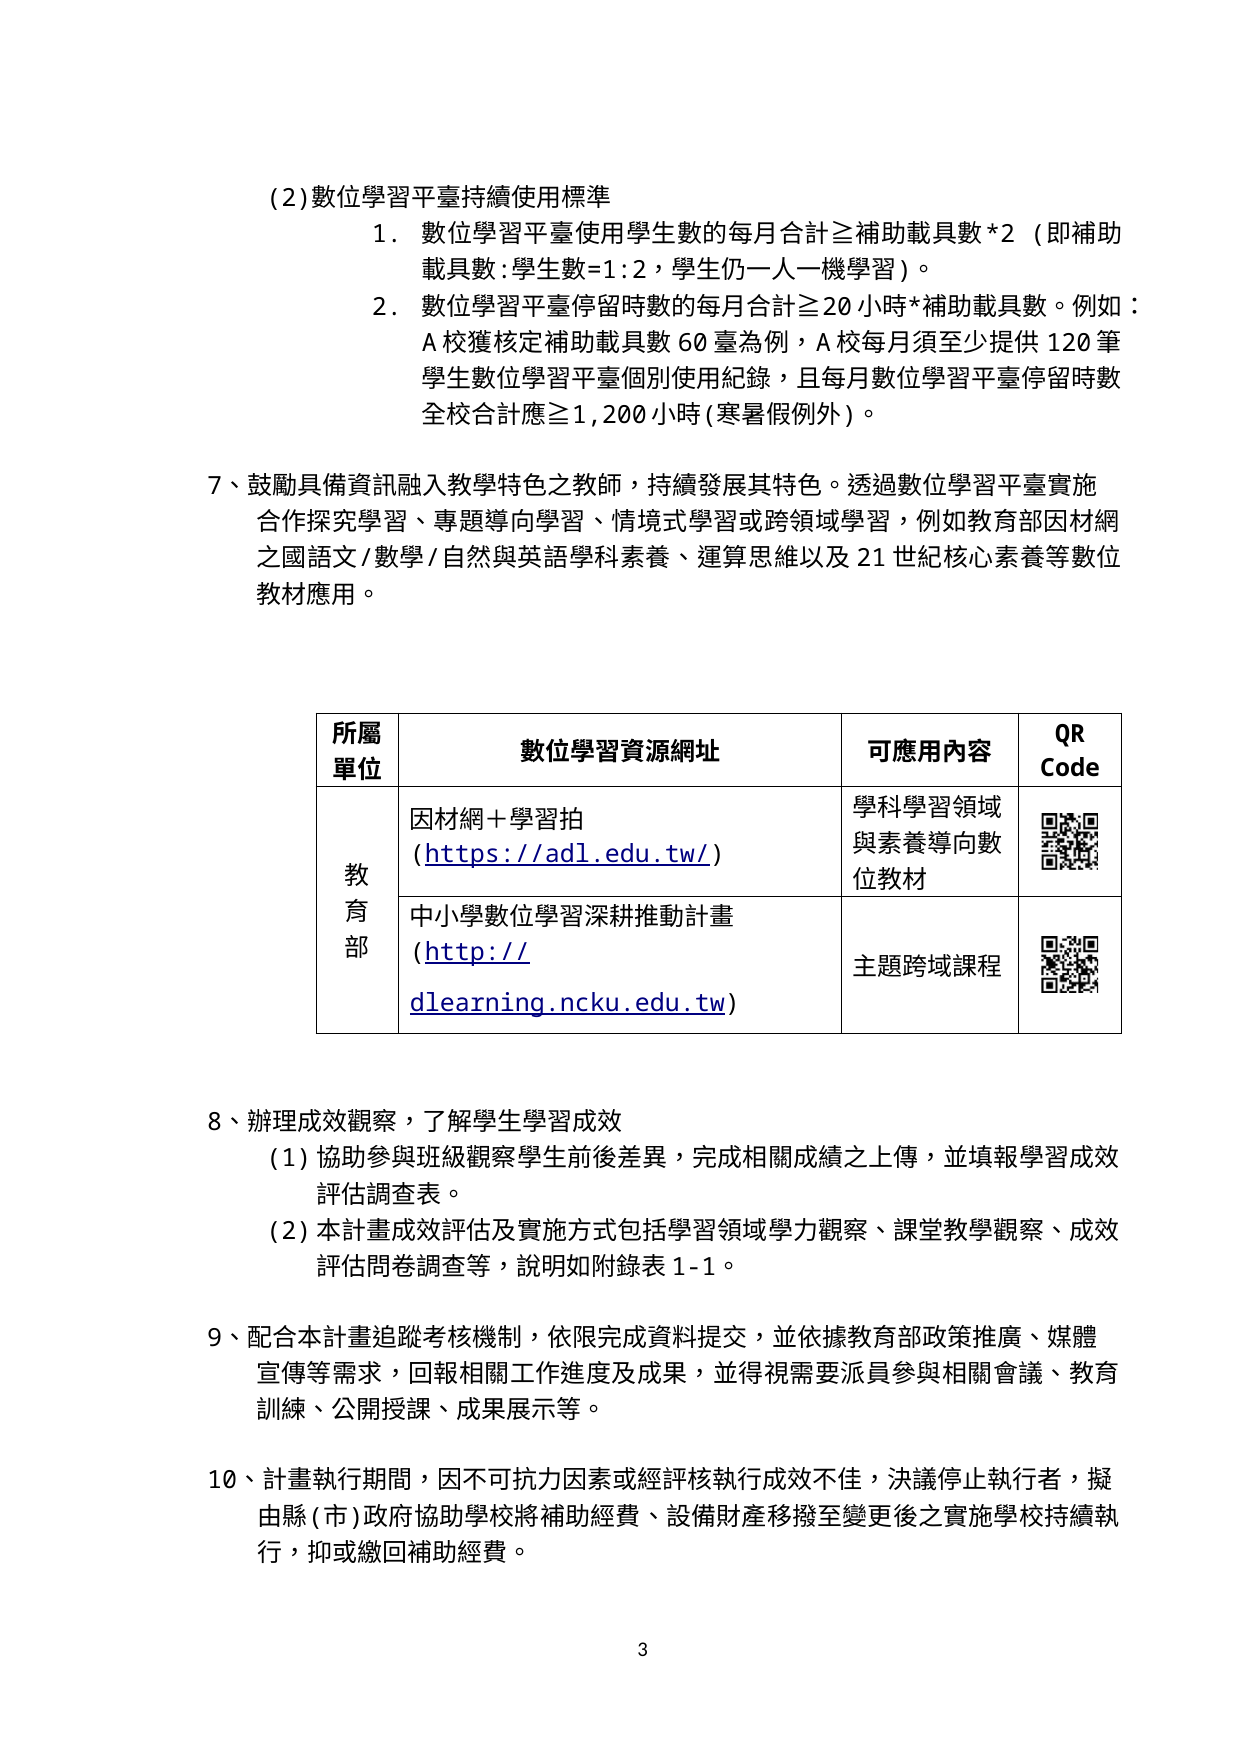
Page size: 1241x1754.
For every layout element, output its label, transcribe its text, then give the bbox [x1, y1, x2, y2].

list 辦理成效觀察，了解學生學習成效 [207, 1102, 1122, 1138]
text 由縣(市)政府協助學校將補助經費、設備財產移撥至變更後之實施學校持續執行，抑或繳回補助經費。 [257, 1496, 1122, 1568]
list 鼓勵具備資訊融入教學特色之教師，持續發展其特色。透過數位學習平臺實施 [207, 465, 1122, 502]
text 合作探究學習、專題導向學習、情境式學習或跨領域學習，例如教育部因材網之國語文/數學/自然與英語學科素養、運算思維以及21世紀核心素養等數位教材應用。 [256, 502, 1122, 610]
text 宣傳等需求，回報相關工作進度及成果，並得視需要派員參與相關會議、教育訓練、公開授課、成果展示等。 [256, 1353, 1122, 1426]
list 本計畫成效評估及實施方式包括學習領域學力觀察、課堂教學觀察、成效評估問卷調查等，說明如附錄表1-1。 [266, 1210, 1122, 1283]
list 配合本計畫追蹤考核機制，依限完成資料提交，並依據教育部政策推廣、媒體 [207, 1317, 1122, 1353]
list 數位學習平臺停留時數的每月合計≧20小時*補助載具數。例如：A校獲核定補助載具數60臺為例，A校每月須至少提供120筆學生數位學習平臺個別使用紀錄，且每月數位學習平臺停留時數全校合計應≧1,200小時(寒暑假例外)。 [372, 286, 1122, 431]
table_cell 主題跨域課程 [842, 897, 1018, 1032]
list 計畫執行期間，因不可抗力因素或經評核執行成效不佳，決議停止執行者，擬 [207, 1460, 1122, 1496]
table_cell 教 育 部 [317, 787, 398, 1032]
table_header QR Code [1019, 714, 1121, 786]
table_header 所屬單位 [317, 714, 398, 786]
list 數位學習平臺使用學生數的每月合計≧補助載具數*2 (即補助載具數:學生數=1:2，學生仍一人一機學習)。 [372, 214, 1122, 286]
table_cell [1019, 897, 1121, 1032]
list 協助參與班級觀察學生前後差異，完成相關成績之上傳，並填報學習成效評估調查表。 [266, 1138, 1122, 1210]
table_header 可應用內容 [842, 714, 1018, 786]
table_cell 中小學數位學習深耕推動計畫 (http://dlearning.ncku.edu.tw) [399, 897, 841, 1032]
table_cell 因材網＋學習拍 (https://adl.edu.tw/) [399, 787, 841, 896]
list 數位學習平臺持續使用標準 [266, 177, 1122, 214]
table_cell [1019, 787, 1121, 896]
table_header 數位學習資源網址 [399, 714, 841, 786]
table_cell 學科學習領域與素養導向數位教材 [842, 787, 1018, 896]
